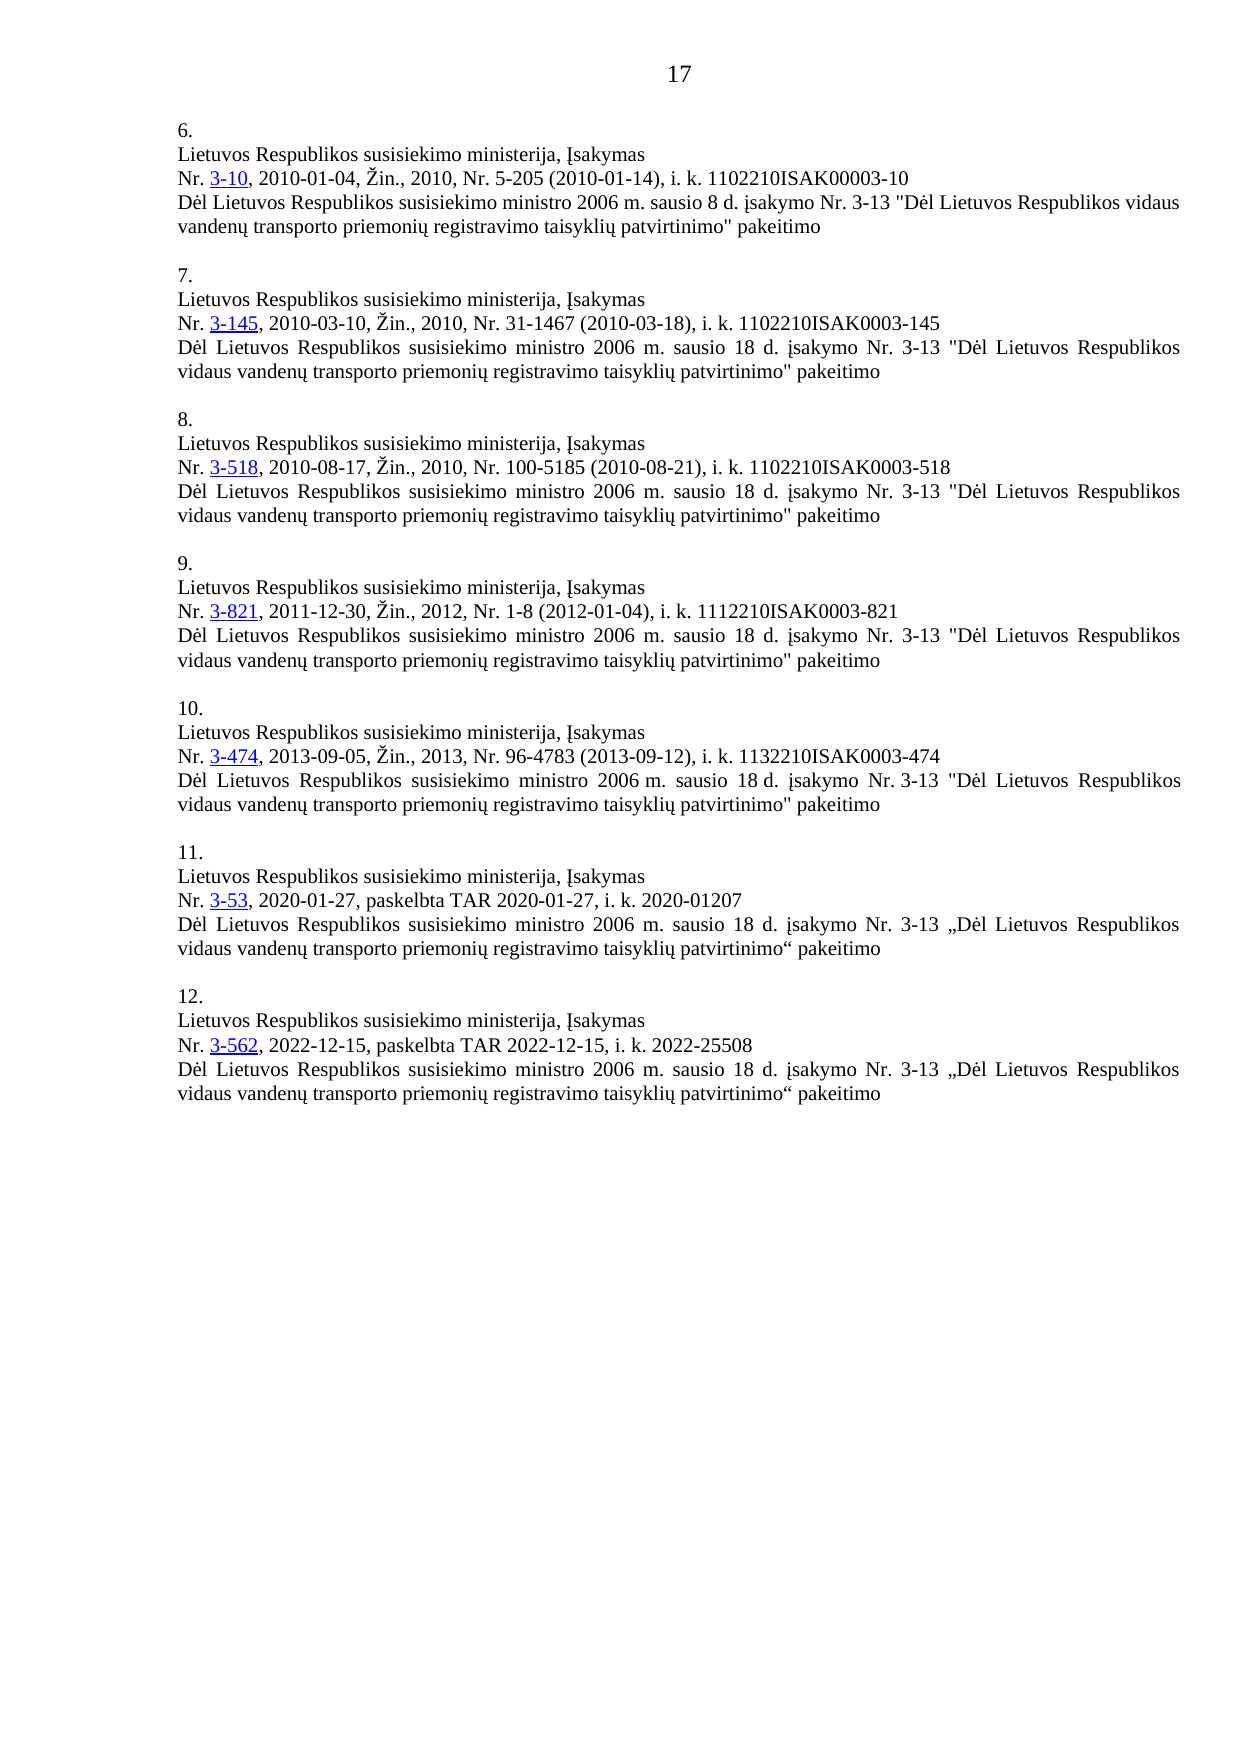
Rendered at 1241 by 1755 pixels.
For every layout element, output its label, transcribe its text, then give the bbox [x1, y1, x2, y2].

text Nr. 3-821, 2011-12-30, Žin., 2012, Nr. 1-8 (2012-01-04), i. k. 1112210ISAK0003-821 [177, 599, 1181, 623]
text Lietuvos Respublikos susisiekimo ministerija, Įsakymas [177, 720, 1181, 744]
text Nr. 3-518, 2010-08-17, Žin., 2010, Nr. 100-5185 (2010-08-21), i. k. 1102210ISAK0003-518 [177, 455, 1181, 479]
text Dėl Lietuvos Respublikos susisiekimo ministro 2006 m. sausio 18 d. įsakymo Nr. 3-13 "Dėl Lietuvos Respublikos vidaus vandenų transporto priemonių registravimo taisyklių patvirtinimo" pakeitimo [177, 623, 1181, 672]
text Nr. 3-145, 2010-03-10, Žin., 2010, Nr. 31-1467 (2010-03-18), i. k. 1102210ISAK0003-145 [177, 311, 1181, 335]
text 9. [177, 551, 1181, 575]
text Lietuvos Respublikos susisiekimo ministerija, Įsakymas [177, 575, 1181, 599]
text Lietuvos Respublikos susisiekimo ministerija, Įsakymas [177, 142, 1181, 166]
text Dėl Lietuvos Respublikos susisiekimo ministro 2006 m. sausio 18 d. įsakymo Nr. 3-13 „Dėl Lietuvos Respublikos vidaus vandenų transporto priemonių registravimo taisyklių patvirtinimo“ pakeitimo [177, 912, 1181, 960]
text 6. [177, 118, 1181, 142]
text Lietuvos Respublikos susisiekimo ministerija, Įsakymas [177, 287, 1181, 311]
text 11. [177, 840, 1181, 864]
text Lietuvos Respublikos susisiekimo ministerija, Įsakymas [177, 431, 1181, 455]
text Nr. 3-53, 2020-01-27, paskelbta TAR 2020-01-27, i. k. 2020-01207 [177, 888, 1181, 912]
text 7. [177, 262, 1181, 287]
text Lietuvos Respublikos susisiekimo ministerija, Įsakymas [177, 1008, 1181, 1032]
text Dėl Lietuvos Respublikos susisiekimo ministro 2006 m. sausio 18 d. įsakymo Nr. 3-13 "Dėl Lietuvos Respublikos vidaus vandenų transporto priemonių registravimo taisyklių patvirtinimo" pakeitimo [177, 479, 1181, 527]
text 10. [177, 696, 1181, 720]
text Dėl Lietuvos Respublikos susisiekimo ministro 2006 m. sausio 8 d. įsakymo Nr. 3-13 "Dėl Lietuvos Respublikos vidaus vandenų transporto priemonių registravimo taisyklių patvirtinimo" pakeitimo [177, 190, 1181, 238]
text Dėl Lietuvos Respublikos susisiekimo ministro 2006 m. sausio 18 d. įsakymo Nr. 3-13 "Dėl Lietuvos Respublikos vidaus vandenų transporto priemonių registravimo taisyklių patvirtinimo" pakeitimo [177, 768, 1181, 816]
text Nr. 3-562, 2022-12-15, paskelbta TAR 2022-12-15, i. k. 2022-25508 [177, 1032, 1181, 1057]
text Dėl Lietuvos Respublikos susisiekimo ministro 2006 m. sausio 18 d. įsakymo Nr. 3-13 "Dėl Lietuvos Respublikos vidaus vandenų transporto priemonių registravimo taisyklių patvirtinimo" pakeitimo [177, 335, 1181, 383]
text Nr. 3-10, 2010-01-04, Žin., 2010, Nr. 5-205 (2010-01-14), i. k. 1102210ISAK00003-10 [177, 166, 1181, 190]
text 12. [177, 984, 1181, 1008]
text 8. [177, 407, 1181, 431]
text Dėl Lietuvos Respublikos susisiekimo ministro 2006 m. sausio 18 d. įsakymo Nr. 3-13 „Dėl Lietuvos Respublikos vidaus vandenų transporto priemonių registravimo taisyklių patvirtinimo“ pakeitimo [177, 1057, 1181, 1105]
text Lietuvos Respublikos susisiekimo ministerija, Įsakymas [177, 864, 1181, 888]
text Nr. 3-474, 2013-09-05, Žin., 2013, Nr. 96-4783 (2013-09-12), i. k. 1132210ISAK0003-474 [177, 744, 1181, 768]
